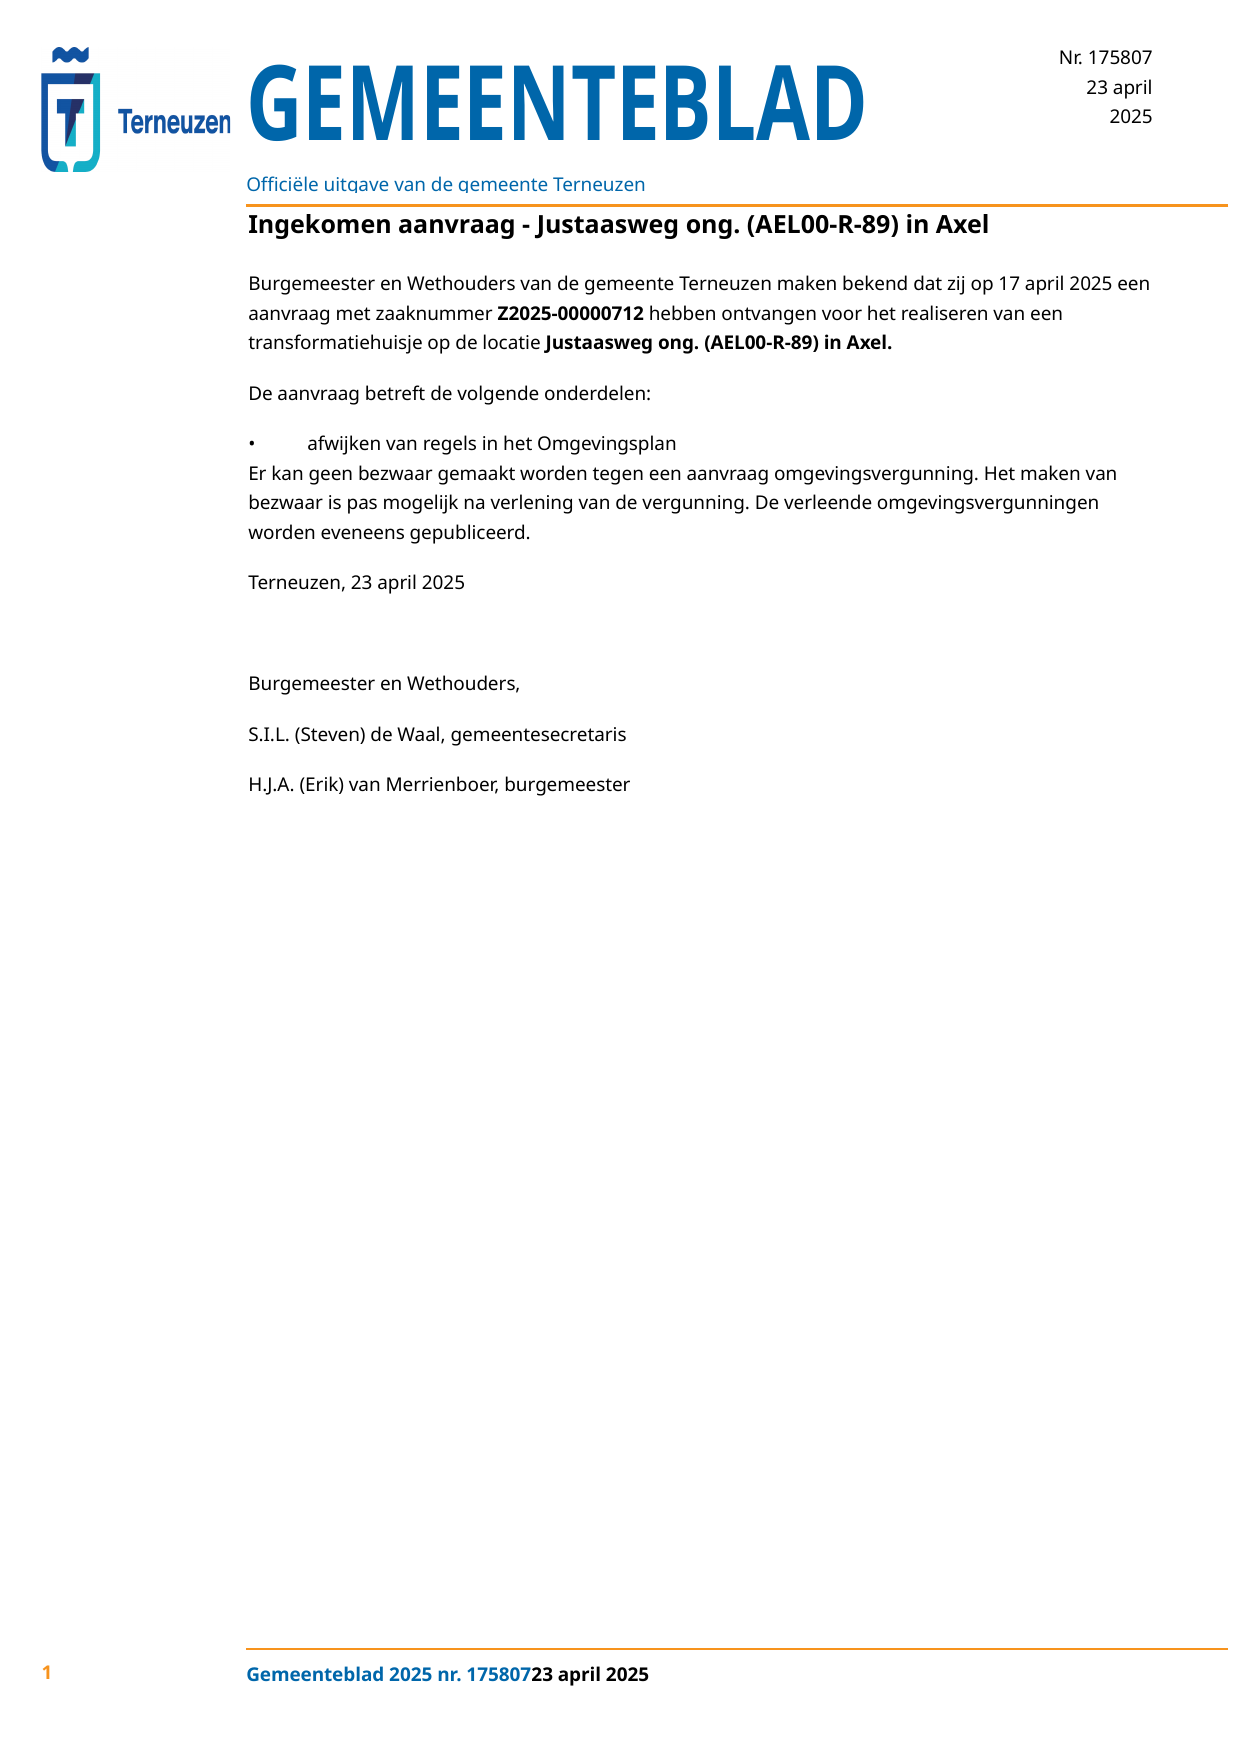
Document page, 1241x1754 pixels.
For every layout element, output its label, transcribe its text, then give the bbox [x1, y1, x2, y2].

list afwijken van regels in het Omgevingsplan [248, 430, 1152, 456]
text De aanvraag betreft de volgende onderdelen: [248, 380, 1152, 406]
text Burgemeester en Wethouders van de gemeente Terneuzen maken bekend dat zij op 17 april 2025 een aanvraag met zaaknummer Z2025-00000712 hebben ontvangen voor het realiseren van een transformatiehuisje op de locatie Justaasweg ong. (AEL00-R-89) in Axel. [248, 270, 1152, 355]
text S.I.L. (Steven) de Waal, gemeentesecretaris [248, 721, 1152, 746]
text Er kan geen bezwaar gemaakt worden tegen een aanvraag omgevingsvergunning. Het maken van bezwaar is pas mogelijk na verlening van de vergunning. De verleende omgevingsvergunningen worden eveneens gepubliceerd. [248, 460, 1152, 545]
text Ingekomen aanvraag - Justaasweg ong. (AEL00-R-89) in Axel [248, 207, 1152, 241]
text H.J.A. (Erik) van Merrienboer, burgemeester [248, 771, 1152, 797]
text Terneuzen, 23 april 2025 [248, 569, 1152, 595]
picture [41, 47, 231, 172]
text Burgemeester en Wethouders, [248, 670, 1152, 696]
